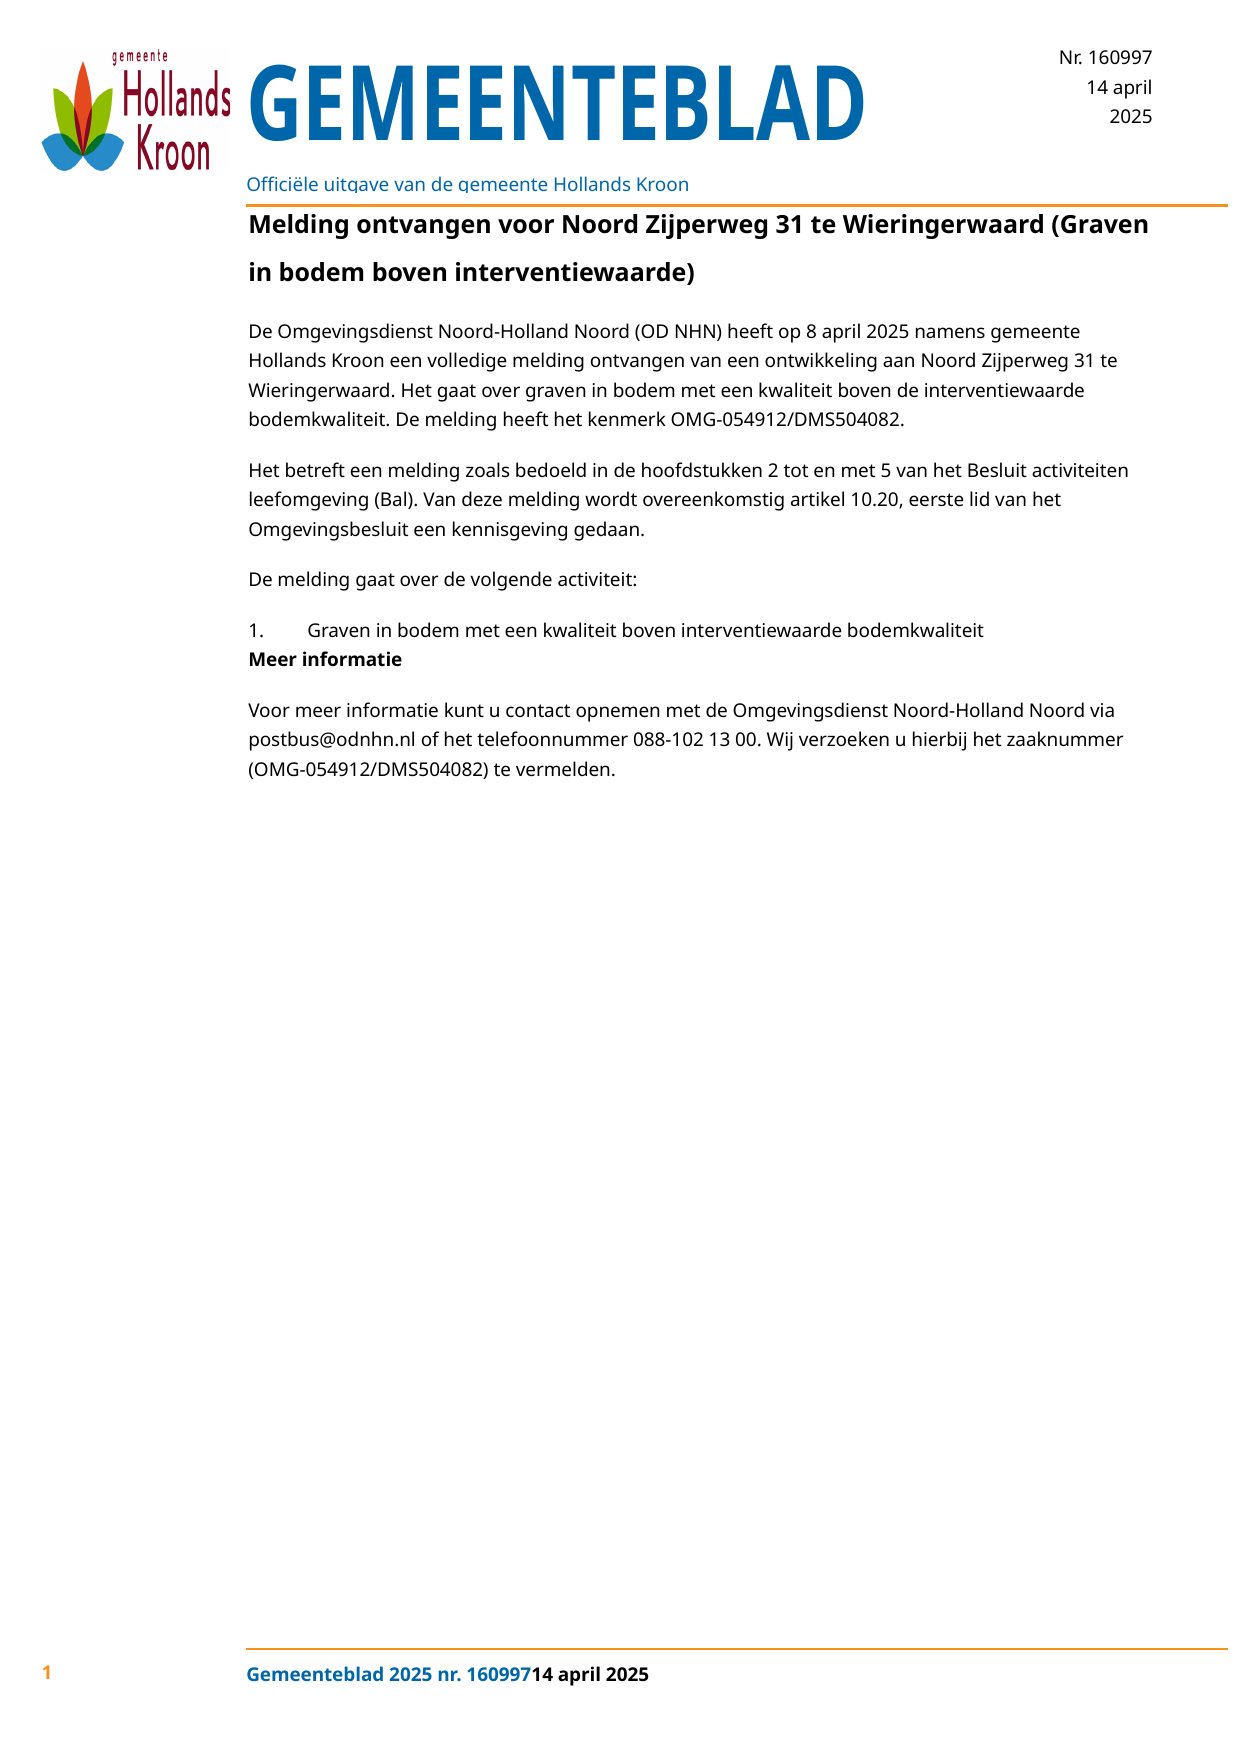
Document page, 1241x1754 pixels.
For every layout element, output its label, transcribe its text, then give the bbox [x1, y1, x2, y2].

text De melding gaat over de volgende activiteit: [248, 567, 1152, 592]
picture [41, 47, 231, 172]
text De Omgevingsdienst Noord-Holland Noord (OD NHN) heeft op 8 april 2025 namens gemeente Hollands Kroon een volledige melding ontvangen van een ontwikkeling aan Noord Zijperweg 31 te Wieringerwaard. Het gaat over graven in bodem met een kwaliteit boven de interventiewaarde bodemkwaliteit. De melding heeft het kenmerk OMG-054912/DMS504082. [248, 318, 1152, 432]
text Voor meer informatie kunt u contact opnemen met de Omgevingsdienst Noord-Holland Noord via postbus@odnhn.nl of het telefoonnummer 088-102 13 00. Wij verzoeken u hierbij het zaaknummer (OMG-054912/DMS504082) te vermelden. [248, 697, 1152, 782]
list Graven in bodem met een kwaliteit boven interventiewaarde bodemkwaliteit [248, 617, 1152, 643]
text Meer informatie [248, 647, 1152, 672]
text Melding ontvangen voor Noord Zijperweg 31 te Wieringerwaard (Graven in bodem boven interventiewaarde) [248, 207, 1152, 288]
text Het betreft een melding zoals bedoeld in de hoofdstukken 2 tot en met 5 van het Besluit activiteiten leefomgeving (Bal). Van deze melding wordt overeenkomstig artikel 10.20, eerste lid van het Omgevingsbesluit een kennisgeving gedaan. [248, 457, 1152, 542]
